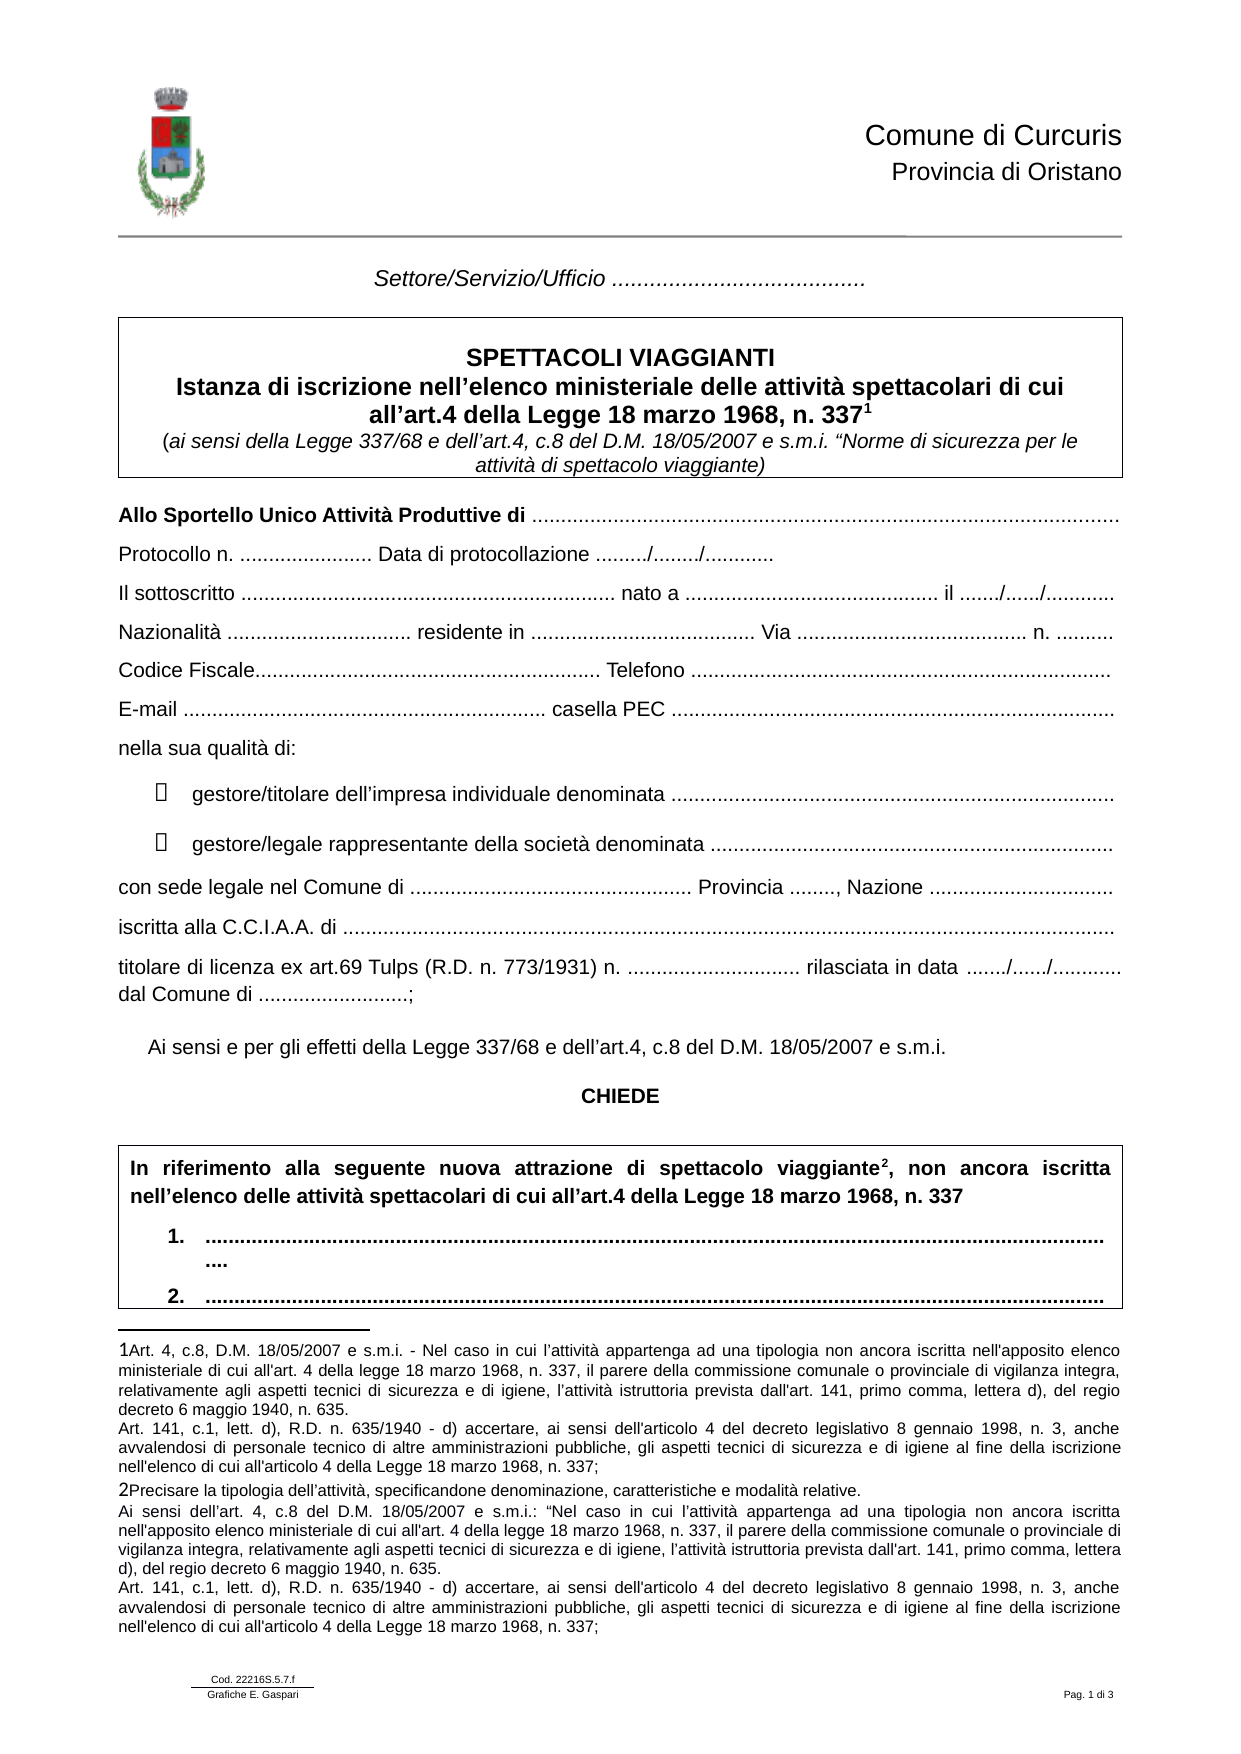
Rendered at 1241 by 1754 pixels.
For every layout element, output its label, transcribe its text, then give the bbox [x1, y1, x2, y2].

text iscritta alla C.C.I.A.A. di ...................................................................................................................................... [118, 915, 1122, 939]
text Codice Fiscale............................................................ Telefono ......................................................................... [118, 658, 1122, 682]
text Protocollo n. ....................... Data di protocollazione ........./......../............ [118, 542, 1122, 566]
text Ai sensi e per gli effetti della Legge 337/68 e dell’art.4, c.8 del D.M. 18/05/2007 e s.m.i. [118, 1035, 1122, 1059]
text titolare di licenza ex art.69 Tulps (R.D. n. 773/1931) n. .............................. rilasciata in data ......./....../............ dal Comune di ..........................; [118, 955, 1122, 1006]
text con sede legale nel Comune di ................................................. Provincia ........, Nazione ................................ [118, 875, 1122, 899]
text Allo Sportello Unico Attività Produttive di [118, 503, 1122, 527]
text E-mail ............................................................... casella PEC ............................................................................. [118, 697, 1122, 721]
text Comune di Curcuris [224, 118, 1122, 152]
picture [122, 87, 224, 219]
table_header In riferimento alla seguente nuova attrazione di spettacolo viaggiante, non ancora iscritta nell’elenco delle attività spettacolari di cui all’art.4 della Legge 18 marzo 1968, n. 337 ................................................................................................................................................................ ................................................................................................................................................................ ................................................................................................................................................................ ................................................................................................................................................................ l’attivazione della C.C.P.V.L.P.S. al fine dell’iscrizione nell’elenco ministeriale ex art. 4, L. 337/68, affinché verifichi l’idoneità della documentazione tecnica illustrativa e certificativa allegata, sottoscritta da professionista abilitato, direttamente o tramite apposita certificazione da parte di organismo di certificazione accreditato, atta a dimostrare la sussistenza dei requisiti tecnici di cui all'art.3 del D.M. 18/05/2007 e s.m.i., comprensiva di: copia del manuale di uso e manutenzione dell’attività, redatto dal costruttore con le istruzioni complete, incluse quelle relative al montaggio e smontaggio, al funzionamento e alla manutenzione; copia del libretto dell’attività. sottoponga l’attività ad un controllo di regolare funzionamento nelle ordinarie condizioni di esercizio, accertando l’esistenza di un verbale di collaudo redatto da professionista abilitato o di apposita certificazione da parte di organismo di certificazione accreditato. Il controllo viene richiesto a partire dal giorno ....../....../............ Ai fini della competenza della Commissione, si evidenzia che la capienza presunta di ogni singola attrazione è  inferiore  superiore ai 1.300 posti. [119, 1146, 1122, 1308]
text Provincia di Oristano [224, 157, 1122, 185]
text Il sottoscritto ................................................................. nato a ............................................ il ......./....../............ [118, 581, 1122, 604]
text  gestore/titolare dell’impresa individuale denominata ............................................................................. [153, 775, 1122, 809]
table_header SPETTACOLI VIAGGIANTI Istanza di iscrizione nell’elenco ministeriale delle attività spettacolari di cui all’art.4 della Legge 18 marzo 1968, n. 337 (ai sensi della Legge 337/68 e dell’art.4, c.8 del D.M. 18/05/2007 e s.m.i. “Norme di sicurezza per le attività di spettacolo viaggiante) [119, 318, 1122, 477]
text  gestore/legale rappresentante della società denominata ...................................................................... [153, 825, 1122, 859]
subtitle CHIEDE [118, 1084, 1122, 1108]
text nella sua qualità di: [118, 736, 1122, 760]
text Nazionalità ................................ residente in ....................................... Via ........................................ n. .......... [118, 619, 1122, 643]
text Settore/Servizio/Ufficio ........................................ [118, 265, 1122, 291]
